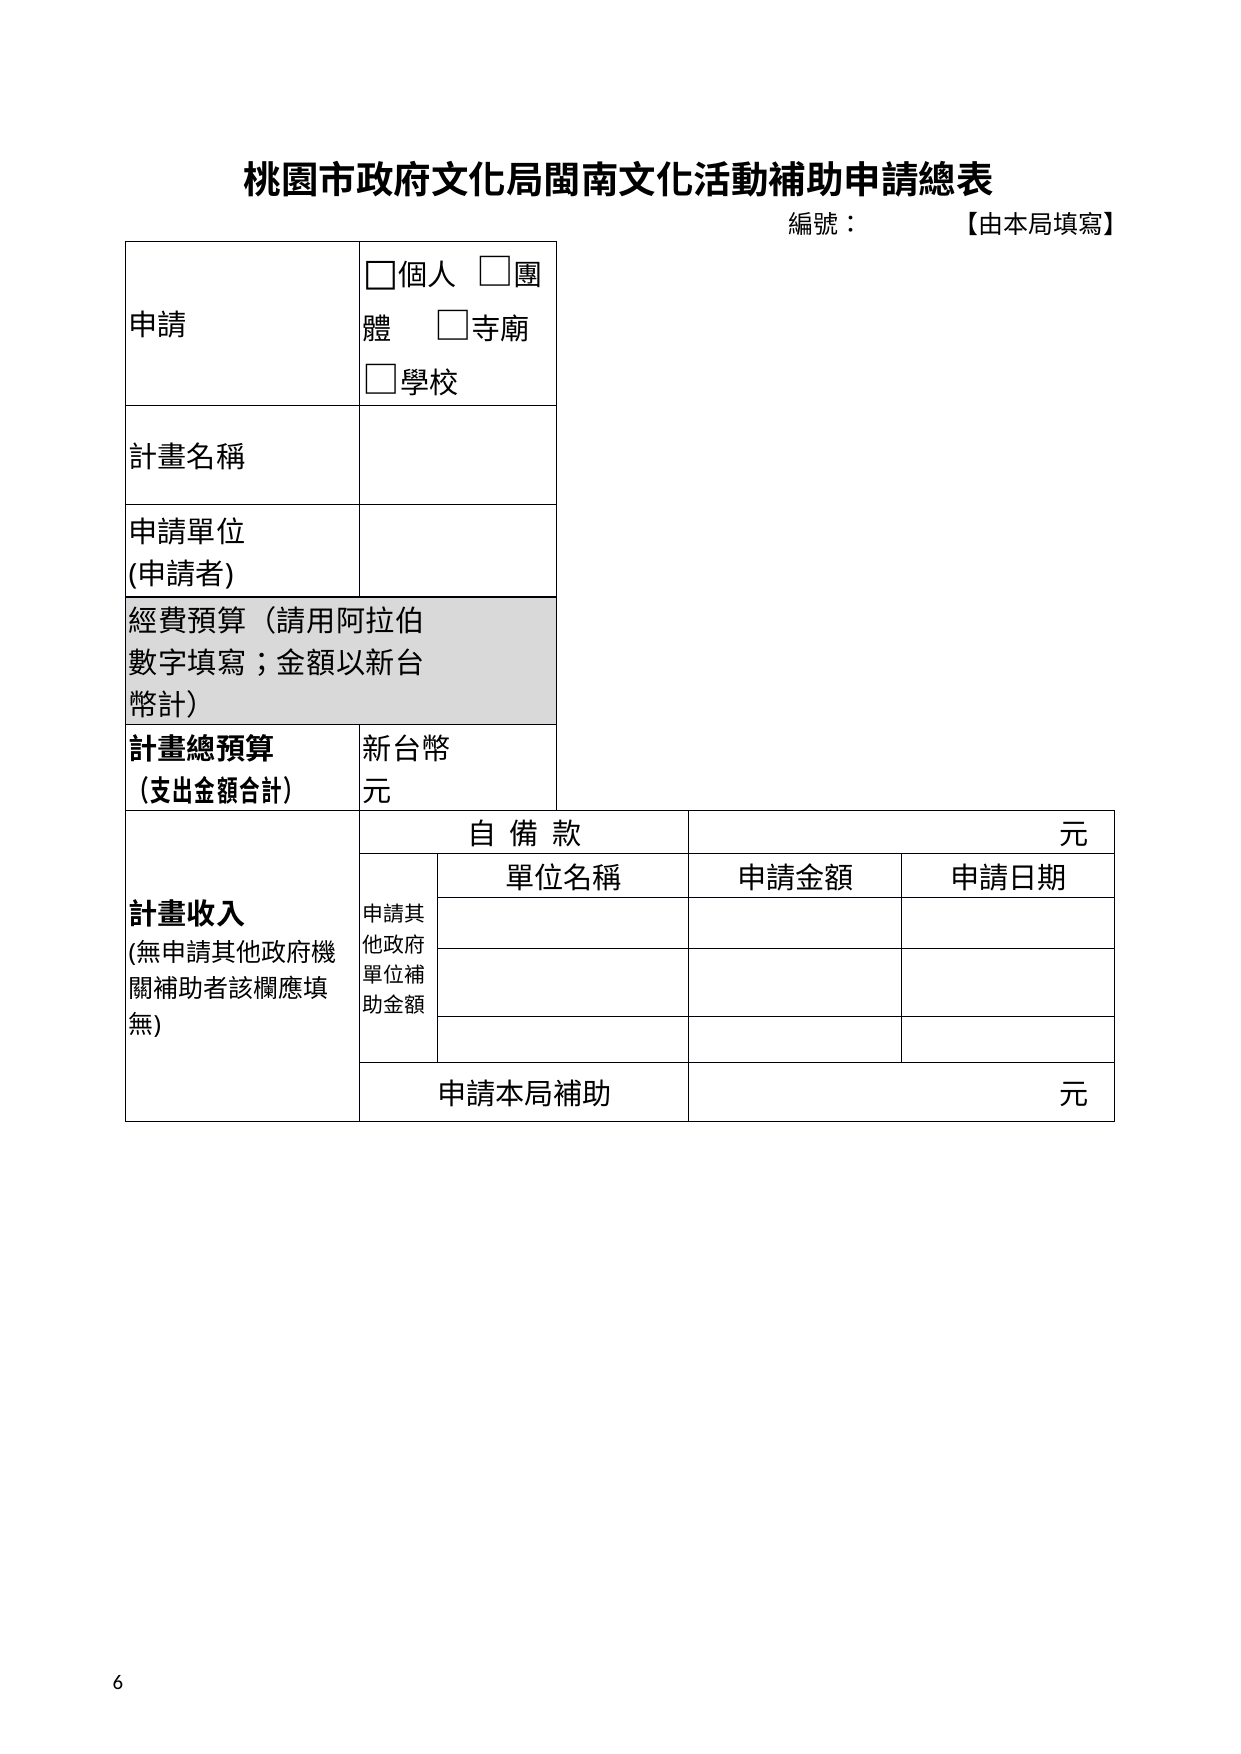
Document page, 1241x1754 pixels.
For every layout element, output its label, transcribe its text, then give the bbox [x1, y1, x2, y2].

table_cell 新台幣 元 [360, 725, 556, 810]
table_cell 計畫名稱 [126, 406, 359, 504]
table_cell 申請日期 [902, 854, 1114, 897]
table_cell [438, 949, 688, 1016]
table_cell 計畫收入 (無申請其他政府機關補助者該欄應填無) [126, 811, 359, 1121]
table_cell 經費預算（請用阿拉伯數字填寫；金額以新台幣計） [126, 598, 556, 724]
table_cell [360, 406, 556, 504]
table_cell [689, 949, 901, 1016]
table_cell 單位名稱 [438, 854, 688, 897]
table_cell 計畫總預算 （支出金額合計） [126, 725, 359, 810]
table_cell 元 [689, 1063, 1114, 1121]
table_header 申請 [126, 242, 359, 404]
table_cell [360, 505, 556, 596]
text 桃園市政府文化局閩南文化活動補助申請總表 [108, 150, 1128, 204]
table_cell 自 備 款 [360, 811, 688, 853]
table_cell 元 [689, 811, 1114, 853]
text 編號： 【由本局填寫】 [108, 204, 1128, 241]
table_cell [902, 949, 1114, 1016]
table_cell [689, 898, 901, 948]
table_cell [689, 1017, 901, 1062]
table_cell [902, 1017, 1114, 1062]
table_cell [438, 1017, 688, 1062]
table_header □個人 □團體 □寺廟 □學校 [360, 242, 556, 404]
table_cell 申請本局補助 [360, 1063, 688, 1121]
table_cell 申請金額 [689, 854, 901, 897]
table_cell 申請單位 (申請者) [126, 505, 359, 596]
table_cell [438, 898, 688, 948]
table_cell 申請其他政府單位補助金額 [360, 854, 437, 1062]
table_cell [902, 898, 1114, 948]
